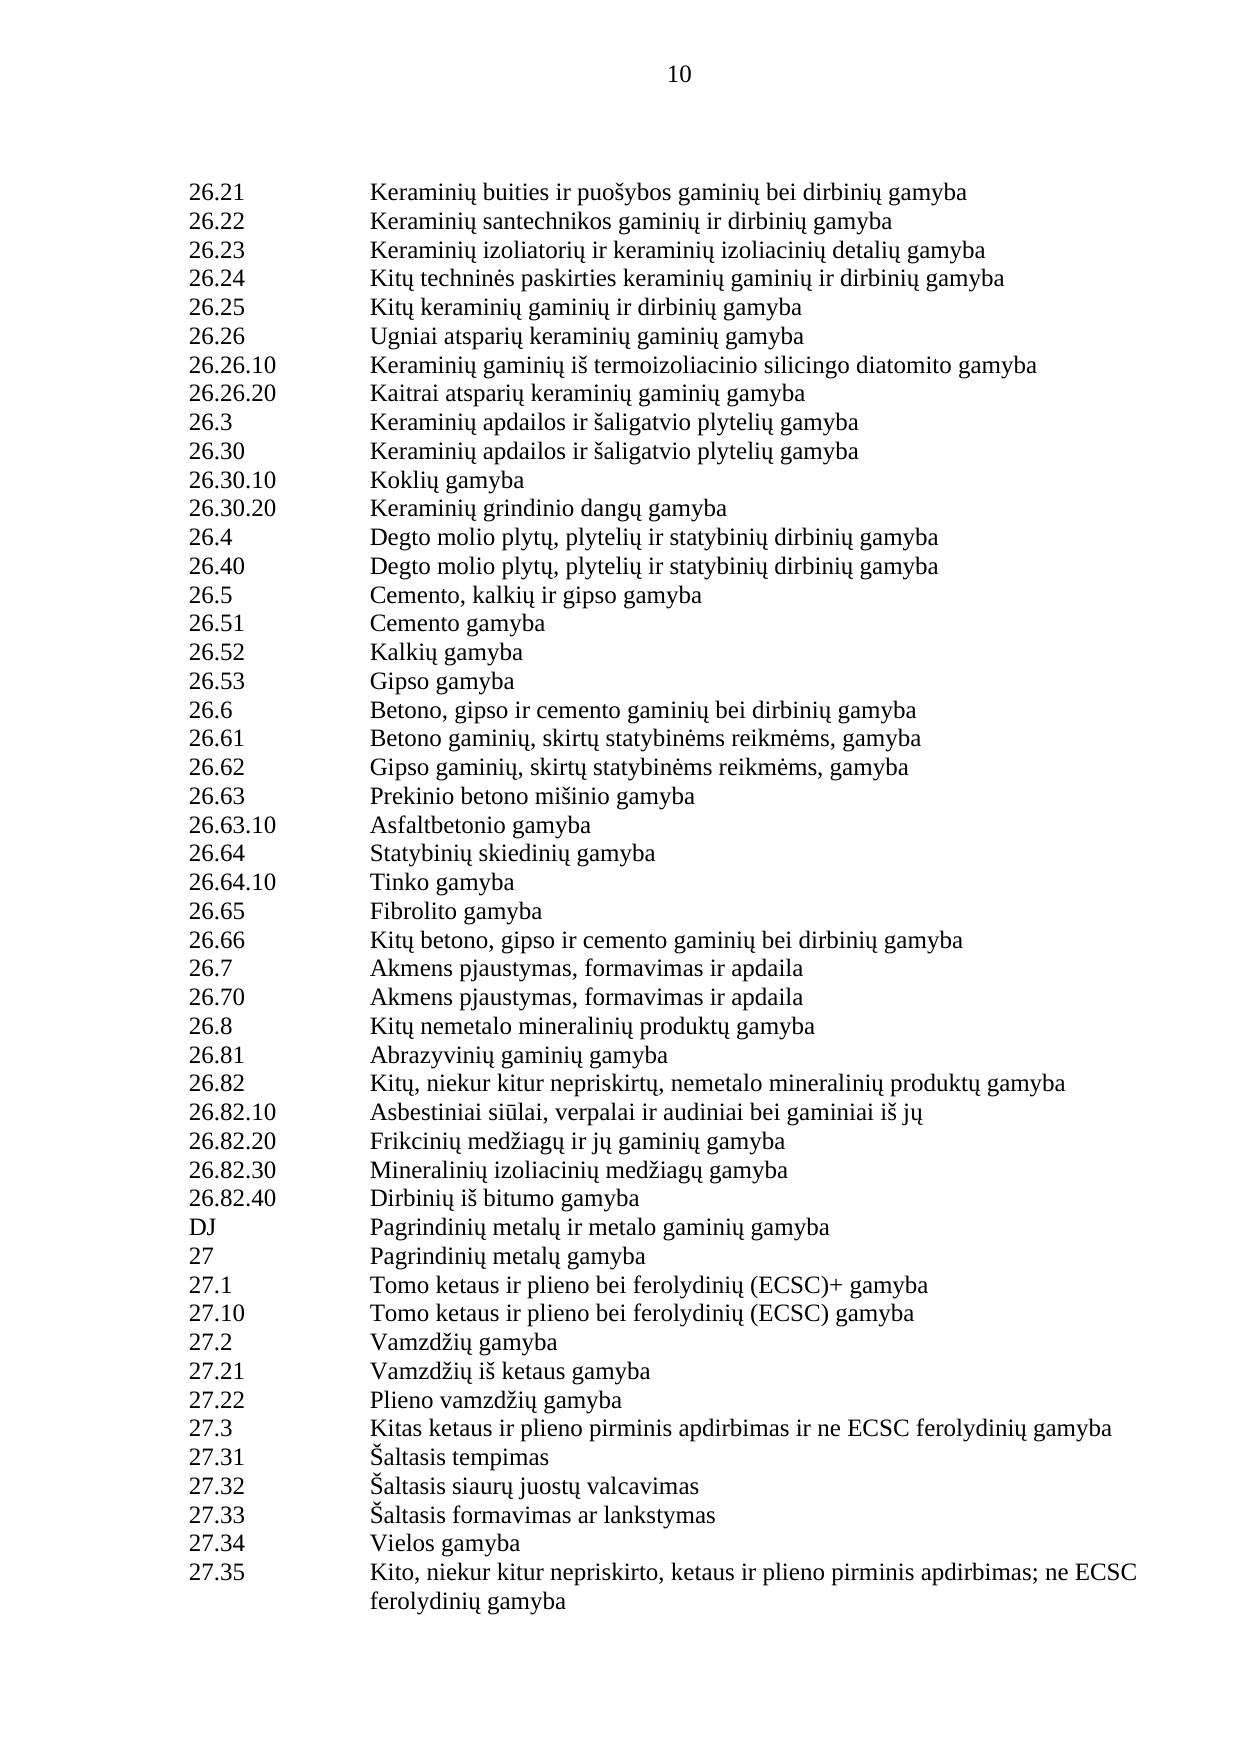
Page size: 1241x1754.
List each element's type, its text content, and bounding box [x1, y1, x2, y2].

table_cell 26.3 [177, 407, 358, 436]
table_cell 27.10 [177, 1299, 358, 1327]
table_cell 26.82.40 [177, 1184, 358, 1212]
table_cell Koklių gamyba [358, 465, 1181, 493]
table_cell 27.1 [177, 1270, 358, 1298]
table_cell Keraminių apdailos ir šaligatvio plytelių gamyba [358, 436, 1181, 465]
table_cell Kitų keraminių gaminių ir dirbinių gamyba [358, 292, 1181, 321]
table_cell 26.62 [177, 752, 358, 781]
table_cell 27.32 [177, 1471, 358, 1500]
table_cell 26.63.10 [177, 810, 358, 838]
table_cell Statybinių skiedinių gamyba [358, 839, 1181, 867]
table_cell Dirbinių iš bitumo gamyba [358, 1184, 1181, 1212]
table_cell Kaitrai atsparių keraminių gaminių gamyba [358, 379, 1181, 407]
table_cell 26.21 [177, 177, 358, 206]
table_cell Keraminių gaminių iš termoizoliacinio silicingo diatomito gamyba [358, 350, 1181, 378]
table_cell Pagrindinių metalų ir metalo gaminių gamyba [358, 1212, 1181, 1241]
table_cell Kitų nemetalo mineralinių produktų gamyba [358, 1011, 1181, 1040]
table_cell Keraminių santechnikos gaminių ir dirbinių gamyba [358, 206, 1181, 235]
table_cell 26.40 [177, 551, 358, 580]
table_cell Šaltasis siaurų juostų valcavimas [358, 1471, 1181, 1500]
table_cell 26.82.10 [177, 1097, 358, 1126]
table_cell Degto molio plytų, plytelių ir statybinių dirbinių gamyba [358, 522, 1181, 551]
table_cell 27.33 [177, 1500, 358, 1528]
table_cell Abrazyvinių gaminių gamyba [358, 1040, 1181, 1068]
table_cell Kitų techninės paskirties keraminių gaminių ir dirbinių gamyba [358, 264, 1181, 292]
table_cell Asbestiniai siūlai, verpalai ir audiniai bei gaminiai iš jų [358, 1097, 1181, 1126]
table_cell Prekinio betono mišinio gamyba [358, 781, 1181, 810]
table_cell Betono gaminių, skirtų statybinėms reikmėms, gamyba [358, 724, 1181, 752]
table_cell Tomo ketaus ir plieno bei ferolydinių (ECSC) gamyba [358, 1299, 1181, 1327]
table_cell Degto molio plytų, plytelių ir statybinių dirbinių gamyba [358, 551, 1181, 580]
table_cell Kalkių gamyba [358, 637, 1181, 666]
table_cell Keraminių apdailos ir šaligatvio plytelių gamyba [358, 407, 1181, 436]
table_cell 26.82.30 [177, 1155, 358, 1183]
table_cell 26.81 [177, 1040, 358, 1068]
table_cell Vamzdžių iš ketaus gamyba [358, 1356, 1181, 1385]
table_cell 26.30.10 [177, 465, 358, 493]
table_cell Gipso gamyba [358, 666, 1181, 695]
table_cell 26.6 [177, 695, 358, 723]
table_cell Frikcinių medžiagų ir jų gaminių gamyba [358, 1126, 1181, 1155]
table_cell Plieno vamzdžių gamyba [358, 1385, 1181, 1413]
table_cell 26.30.20 [177, 494, 358, 522]
table_cell 26.26.10 [177, 350, 358, 378]
table_cell 27.31 [177, 1442, 358, 1471]
table_cell 26.26.20 [177, 379, 358, 407]
table_cell 26.63 [177, 781, 358, 810]
table_cell Betono, gipso ir cemento gaminių bei dirbinių gamyba [358, 695, 1181, 723]
table_cell 27.3 [177, 1414, 358, 1442]
table_cell Akmens pjaustymas, formavimas ir apdaila [358, 982, 1181, 1011]
table_cell 26.7 [177, 954, 358, 982]
table_cell 27.35 [177, 1557, 358, 1615]
table_cell Šaltasis formavimas ar lankstymas [358, 1500, 1181, 1528]
table_cell Tomo ketaus ir plieno bei ferolydinių (ECSC)+ gamyba [358, 1270, 1181, 1298]
table_cell Keraminių buities ir puošybos gaminių bei dirbinių gamyba [358, 177, 1181, 206]
table_cell 26.8 [177, 1011, 358, 1040]
table_cell 26.4 [177, 522, 358, 551]
table_cell Keraminių grindinio dangų gamyba [358, 494, 1181, 522]
table_cell 26.64.10 [177, 867, 358, 896]
table_cell Vielos gamyba [358, 1529, 1181, 1557]
table_cell 26.30 [177, 436, 358, 465]
table_cell 27.22 [177, 1385, 358, 1413]
table_cell 26.26 [177, 321, 358, 350]
table_cell 26.5 [177, 580, 358, 608]
table_cell 26.61 [177, 724, 358, 752]
table_cell 26.24 [177, 264, 358, 292]
table_cell Kito, niekur kitur nepriskirto, ketaus ir plieno pirminis apdirbimas; ne ECSC ferolydinių gamyba [358, 1557, 1181, 1615]
table_cell Šaltasis tempimas [358, 1442, 1181, 1471]
table_cell Tinko gamyba [358, 867, 1181, 896]
table_cell 26.25 [177, 292, 358, 321]
table_cell Kitų, niekur kitur nepriskirtų, nemetalo mineralinių produktų gamyba [358, 1069, 1181, 1097]
table_cell 26.82.20 [177, 1126, 358, 1155]
table_cell 27.2 [177, 1327, 358, 1356]
table_cell Kitų betono, gipso ir cemento gaminių bei dirbinių gamyba [358, 925, 1181, 953]
table_cell 26.22 [177, 206, 358, 235]
table_cell Cemento, kalkių ir gipso gamyba [358, 580, 1181, 608]
table_cell 26.66 [177, 925, 358, 953]
table_cell 26.51 [177, 609, 358, 637]
table_cell Fibrolito gamyba [358, 896, 1181, 925]
table_cell 27.21 [177, 1356, 358, 1385]
table_cell Kitas ketaus ir plieno pirminis apdirbimas ir ne ECSC ferolydinių gamyba [358, 1414, 1181, 1442]
table_cell Asfaltbetonio gamyba [358, 810, 1181, 838]
table_cell Keraminių izoliatorių ir keraminių izoliacinių detalių gamyba [358, 235, 1181, 263]
table_cell DJ [177, 1212, 358, 1241]
table_cell 26.53 [177, 666, 358, 695]
table_cell Gipso gaminių, skirtų statybinėms reikmėms, gamyba [358, 752, 1181, 781]
table_cell 26.82 [177, 1069, 358, 1097]
table_cell Pagrindinių metalų gamyba [358, 1241, 1181, 1270]
table_cell 26.70 [177, 982, 358, 1011]
table_cell 26.23 [177, 235, 358, 263]
table_cell 26.65 [177, 896, 358, 925]
table_cell Ugniai atsparių keraminių gaminių gamyba [358, 321, 1181, 350]
table_cell Akmens pjaustymas, formavimas ir apdaila [358, 954, 1181, 982]
table_cell 27 [177, 1241, 358, 1270]
table_cell Vamzdžių gamyba [358, 1327, 1181, 1356]
table_cell 26.64 [177, 839, 358, 867]
table_cell Cemento gamyba [358, 609, 1181, 637]
table_cell 26.52 [177, 637, 358, 666]
table_cell Mineralinių izoliacinių medžiagų gamyba [358, 1155, 1181, 1183]
table_cell 27.34 [177, 1529, 358, 1557]
